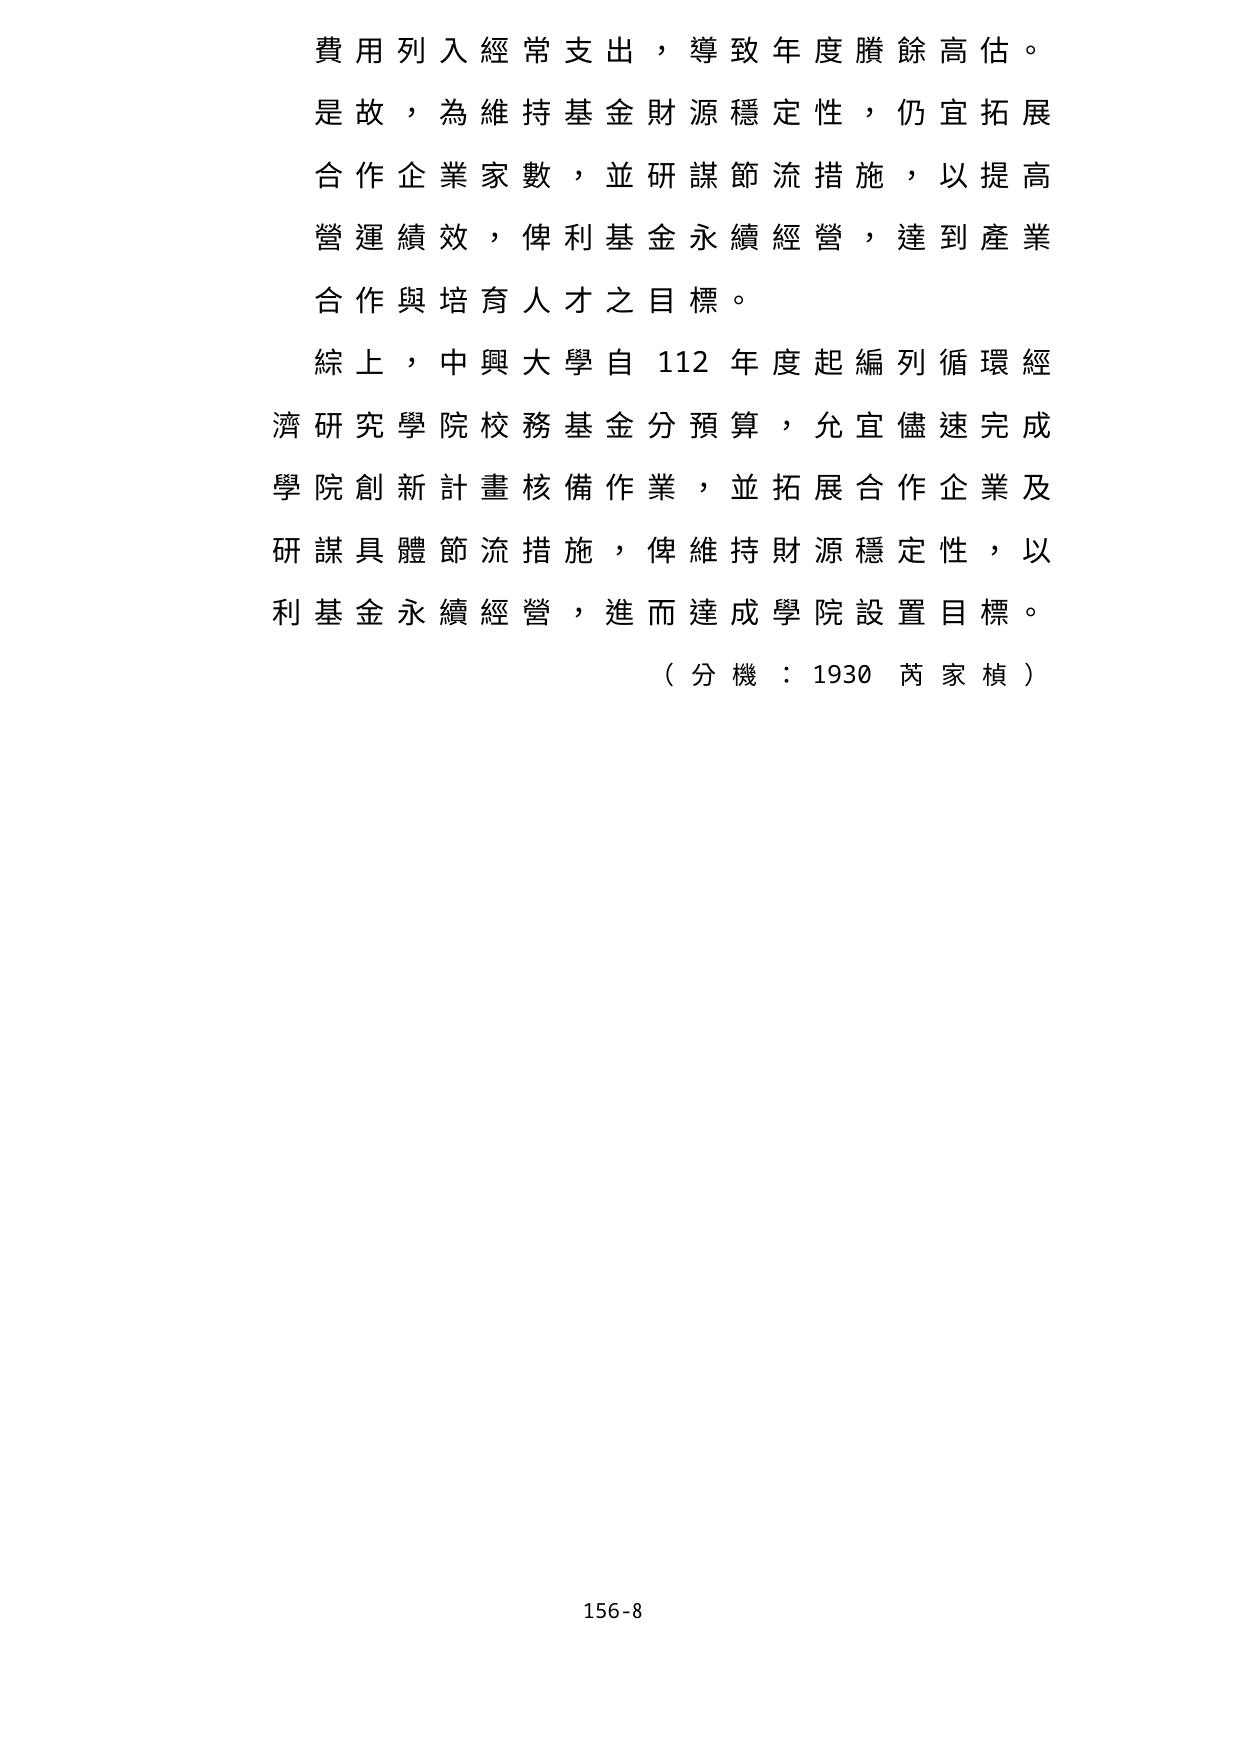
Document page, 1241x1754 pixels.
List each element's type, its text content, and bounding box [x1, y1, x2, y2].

text 綜上，中興大學自112年度起編列循環經濟研究學院校務基金分預算，允宜儘速完成學院創新計畫核備作業，並拓展合作企業及研謀具體節流措施，俾維持財源穩定性，以利基金永續經營，進而達成學院設置目標。 [242, 319, 1058, 632]
text 費用列入經常支出，導致年度賸餘高估。是故，為維持基金財源穩定性，仍宜拓展合作企業家數，並研謀節流措施，以提高營運績效，俾利基金永續經營，達到產業合作與培育人才之目標。 [271, 7, 1058, 319]
text （分機：1930 芮家楨） [183, 632, 1058, 694]
